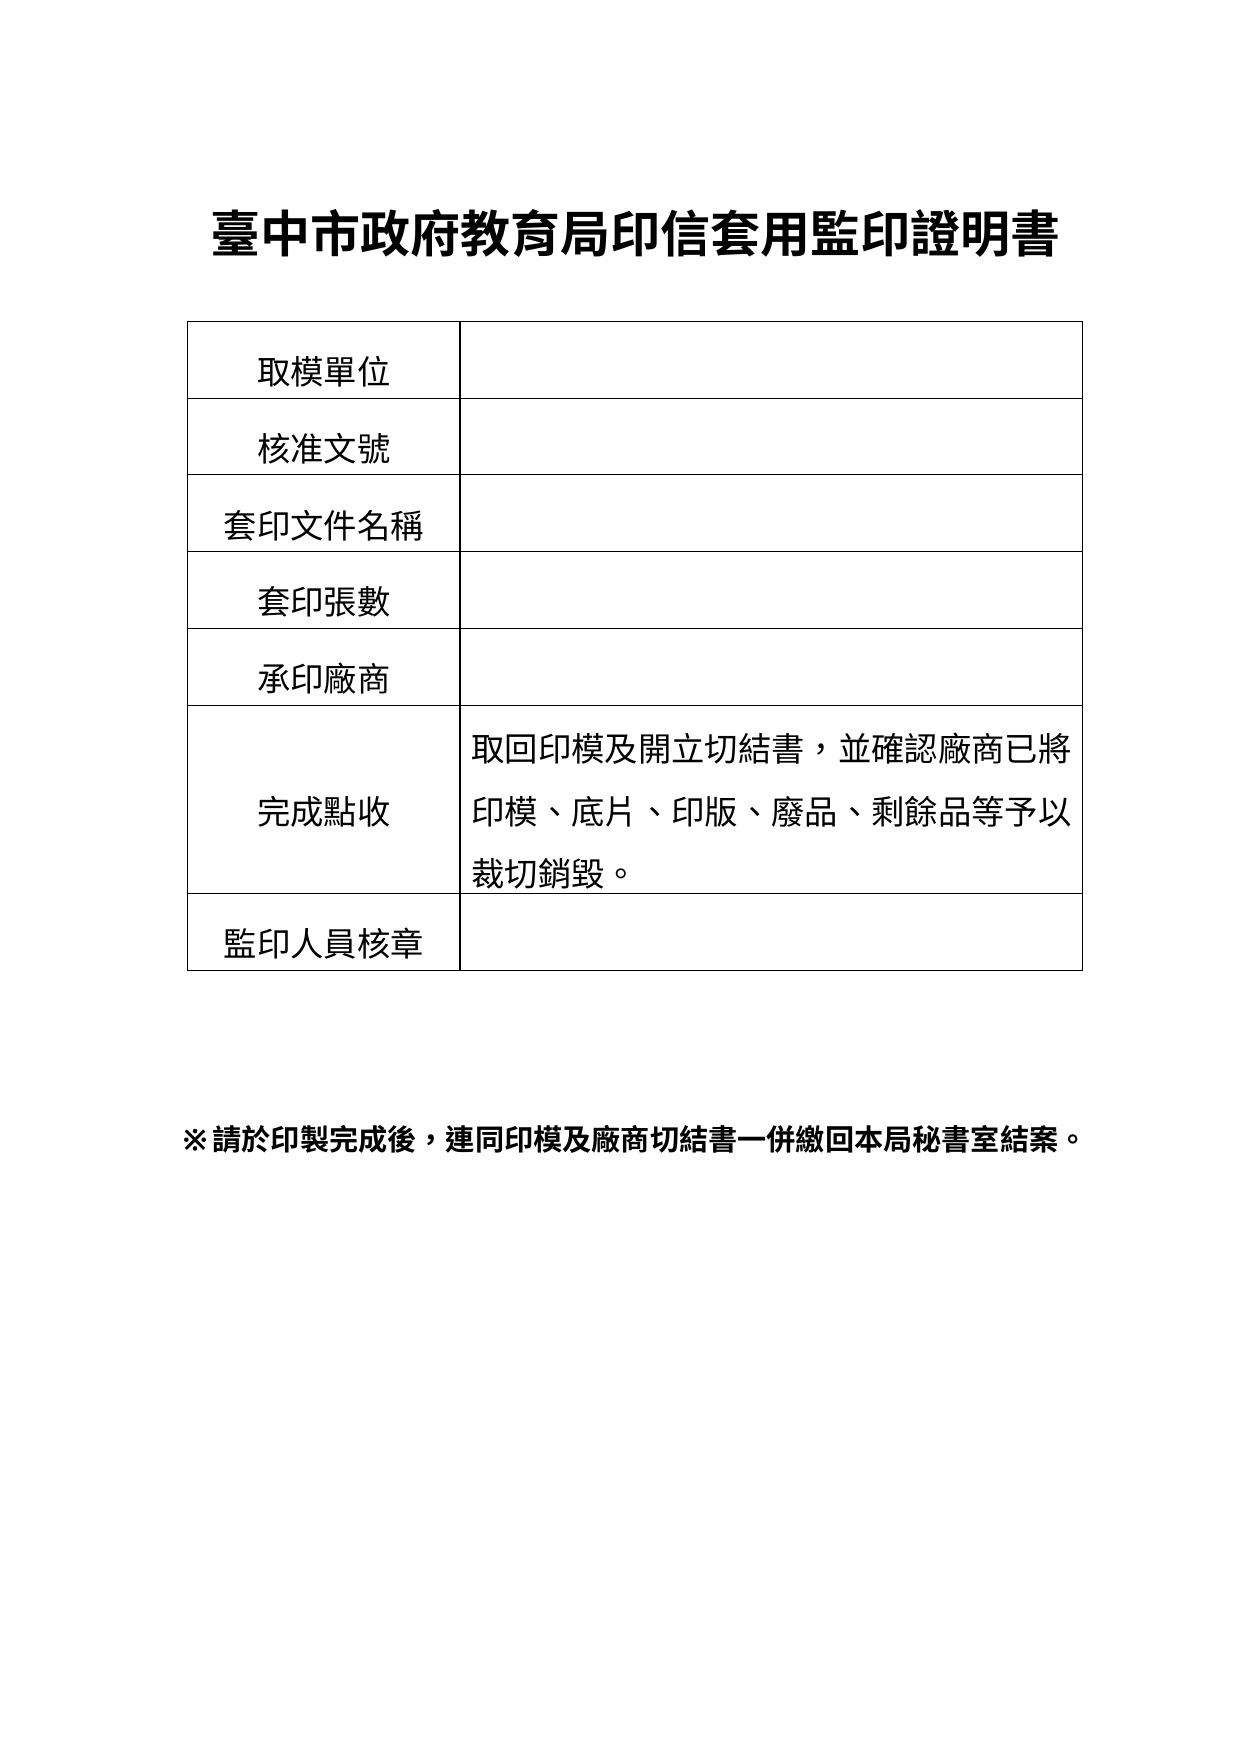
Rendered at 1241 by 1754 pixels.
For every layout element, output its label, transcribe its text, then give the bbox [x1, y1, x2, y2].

text 臺中市政府教育局印信套用監印證明書 [177, 158, 1092, 283]
table_header 取模單位 [188, 322, 459, 397]
table_cell [461, 475, 1082, 551]
table_cell 套印文件名稱 [188, 475, 459, 551]
table_cell 核准文號 [188, 399, 459, 474]
table_cell 承印廠商 [188, 629, 459, 704]
table_cell [461, 399, 1082, 474]
table_cell [461, 894, 1082, 970]
text ※請於印製完成後，連同印模及廠商切結書一併繳回本局秘書室結案。 [177, 1096, 1092, 1158]
table_cell [461, 629, 1082, 704]
table_cell 套印張數 [188, 552, 459, 628]
table_cell 監印人員核章 [188, 894, 459, 970]
table_header [461, 322, 1082, 397]
table_cell 取回印模及開立切結書，並確認廠商已將印模、底片、印版、廢品、剩餘品等予以裁切銷毀。 [461, 706, 1082, 893]
table_cell [461, 552, 1082, 628]
table_cell 完成點收 [188, 706, 459, 893]
